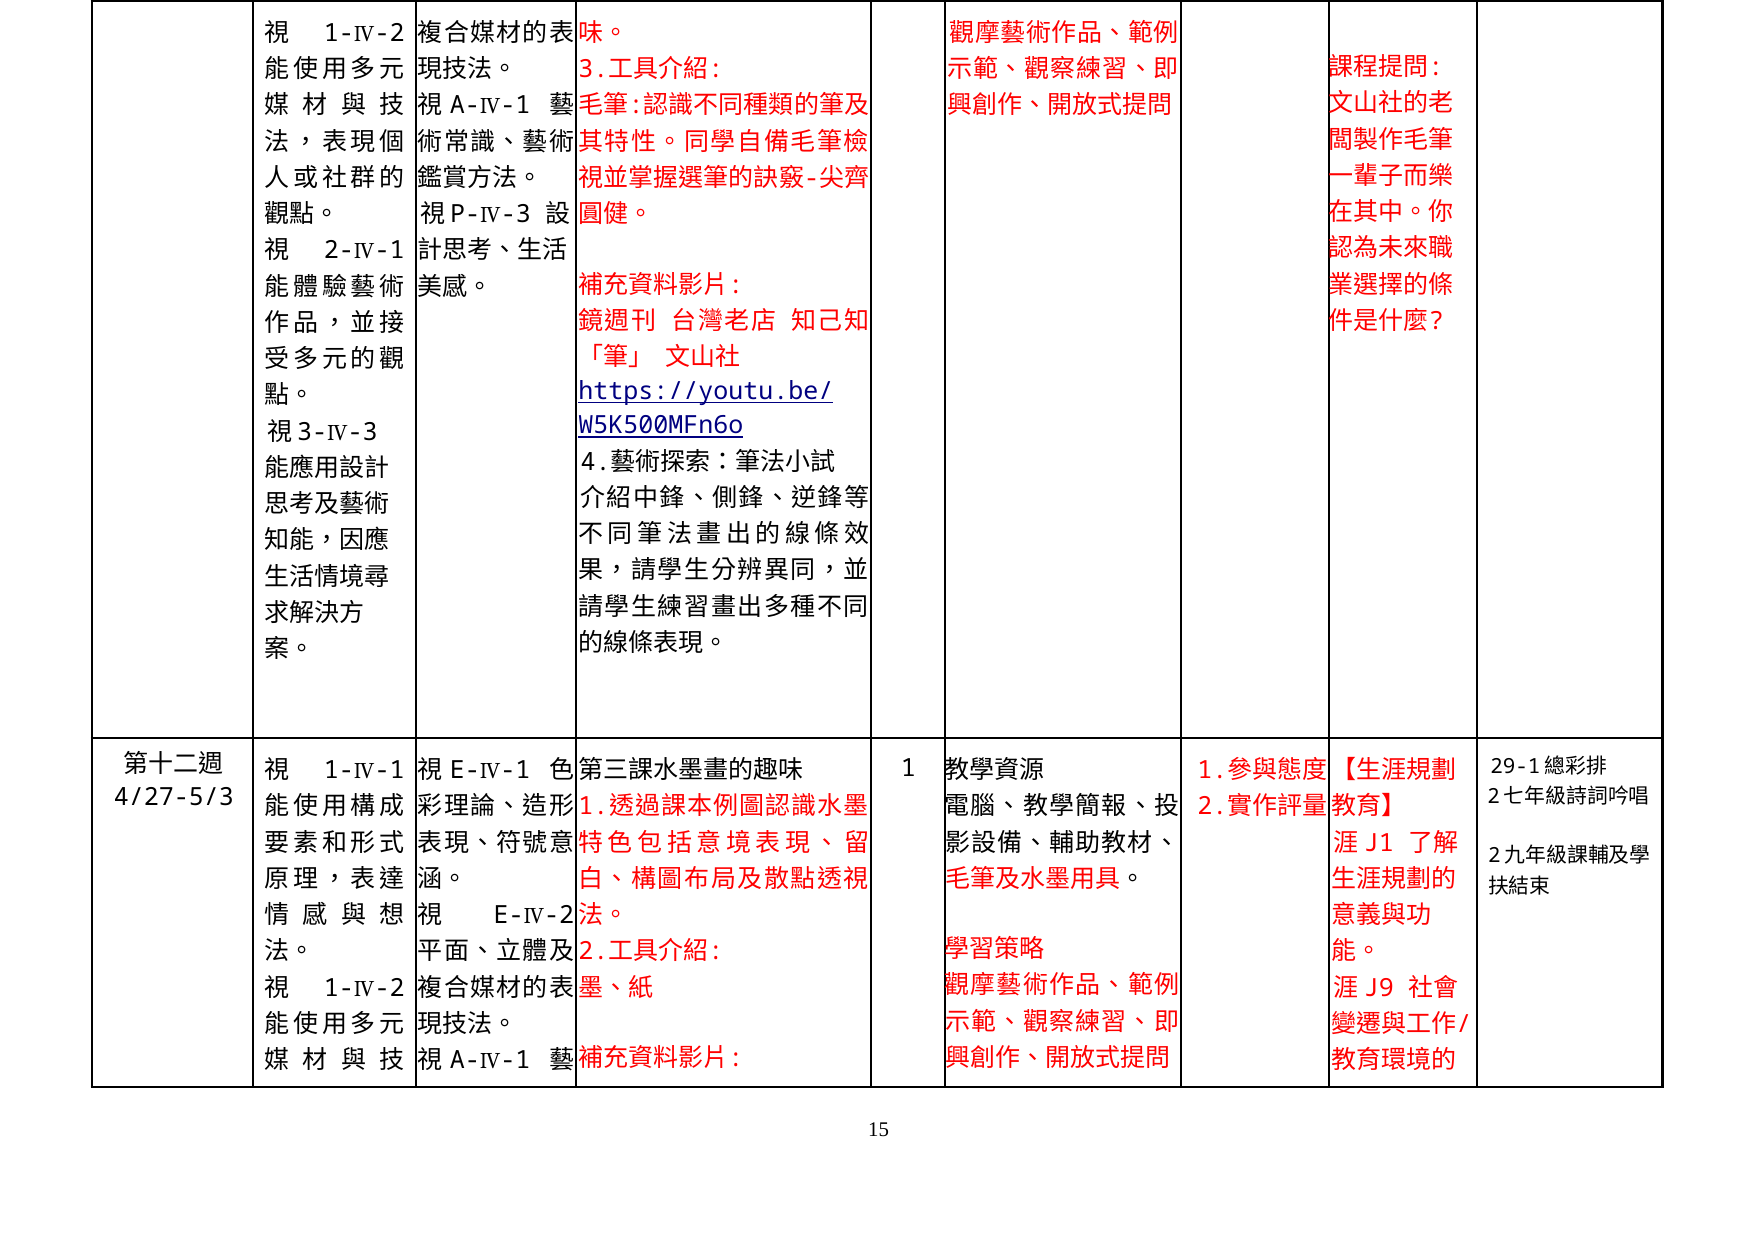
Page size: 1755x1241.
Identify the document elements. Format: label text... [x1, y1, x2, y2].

table_cell [93, 2, 252, 737]
table_cell 1 [872, 739, 944, 1086]
table_cell 視1-Ⅳ-2 能使用多元媒材與技法，表現個人或社群的觀點。 視2-Ⅳ-1 能體驗藝術作品，並接受多元的觀點。 視3-Ⅳ-3 能應用設計思考及藝術知能，因應生活情境尋求解決方案。 [254, 2, 415, 737]
table_cell 視E-Ⅳ-1 色彩理論、造形表現、符號意涵。 視 E-Ⅳ-2 平面、立體及複合媒材的表現技法。 視A-Ⅳ-1 藝 [417, 739, 575, 1086]
table_cell 教學資源 電腦、教學簡報、投影設備、輔助教材、毛筆及水墨用具。 學習策略 觀摩藝術作品、範例示範、觀察練習、即興創作、開放式提問 [946, 739, 1180, 1086]
table_cell 第十二週 4/27-5/3 [93, 739, 252, 1086]
table_cell 課程提問: 文山社的老闆製作毛筆一輩子而樂在其中。你認為未來職業選擇的條件是什麼? [1330, 2, 1476, 737]
table_cell 1.參與態度 2.實作評量 [1182, 739, 1328, 1086]
table_cell 視1-Ⅳ-1 能使用構成要素和形式原理，表達情感與想法。 視1-Ⅳ-2 能使用多元媒材與技 [254, 739, 415, 1086]
table_cell 觀摩藝術作品、範例示範、觀察練習、即興創作、開放式提問 [946, 2, 1180, 737]
table_cell [872, 2, 944, 737]
table_cell 味。 3.工具介紹: 毛筆:認識不同種類的筆及其特性。同學自備毛筆檢視並掌握選筆的訣竅-尖齊圓健。 補充資料影片: 鏡週刊 台灣老店 知己知「筆」 文山社 https://youtu.be/W5K500MFn6o 4.藝術探索：筆法小試 介紹中鋒、側鋒、逆鋒等不同筆法畫出的線條效果，請學生分辨異同，並請學生練習畫出多種不同的線條表現。 [577, 2, 870, 737]
table_cell 複合媒材的表現技法。 視A-Ⅳ-1 藝術常識、藝術鑑賞方法。 視P-Ⅳ-3 設計思考、生活美感。 [417, 2, 575, 737]
table_cell [1478, 2, 1661, 737]
table_cell 第三課水墨畫的趣味 1.透過課本例圖認識水墨特色包括意境表現、留白、構圖布局及散點透視法。 2.工具介紹: 墨、紙 補充資料影片: [577, 739, 870, 1086]
table_cell [1182, 2, 1328, 737]
table_cell 29-1總彩排 2七年級詩詞吟唱 2九年級課輔及學扶結束 [1478, 739, 1661, 1086]
table_cell 【生涯規劃教育】 涯J1 了解生涯規劃的意義與功能。 涯J9 社會變遷與工作/教育環境的 [1330, 739, 1476, 1086]
